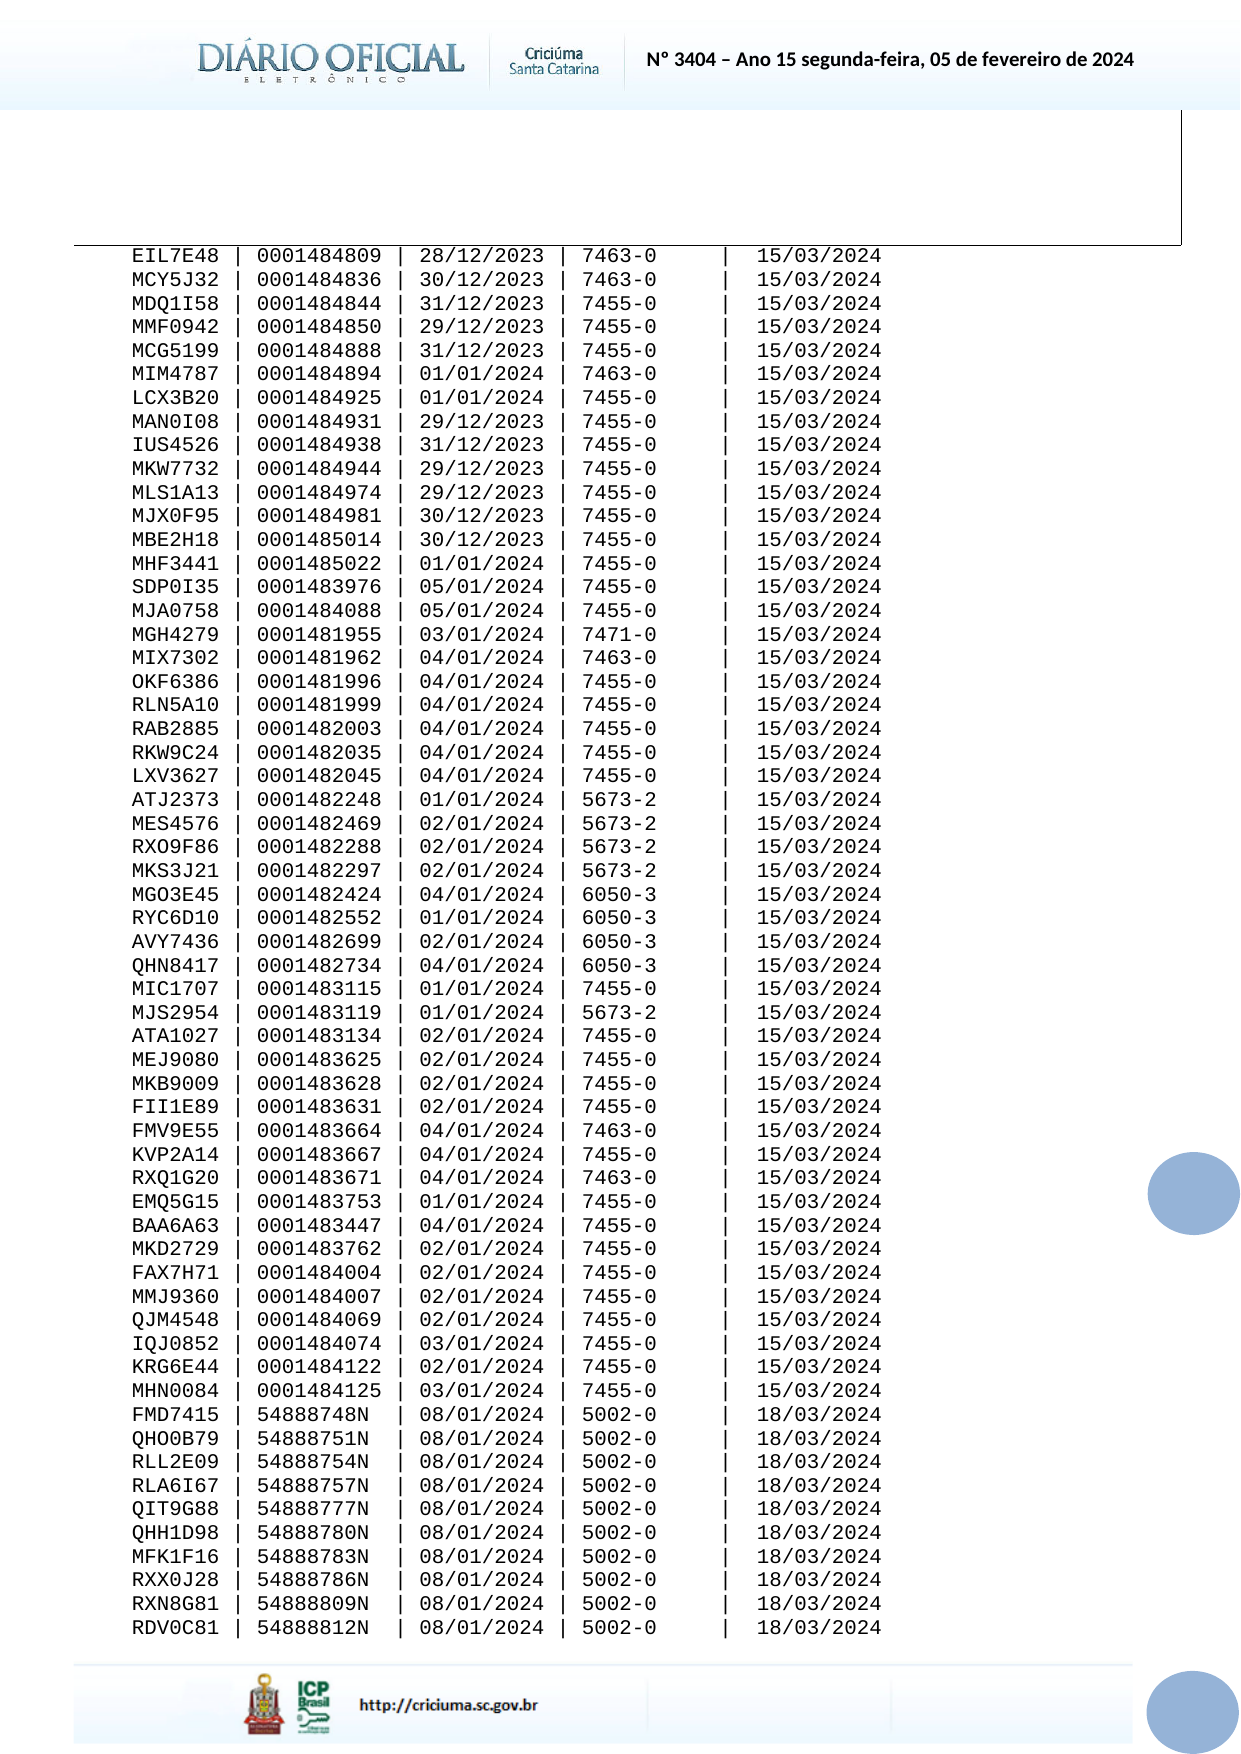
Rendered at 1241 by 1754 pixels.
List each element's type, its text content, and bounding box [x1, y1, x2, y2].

text ATA1027 | 0001483134 | 02/01/2024 | 7455-0 | 15/03/2024 [44, 1026, 1181, 1049]
text RLN5A10 | 0001481999 | 04/01/2024 | 7455-0 | 15/03/2024 [44, 694, 1181, 718]
text RXO9F86 | 0001482288 | 02/01/2024 | 5673-2 | 15/03/2024 [44, 836, 1181, 860]
text OKF6386 | 0001481996 | 04/01/2024 | 7455-0 | 15/03/2024 [44, 671, 1181, 694]
text MAN0I08 | 0001484931 | 29/12/2023 | 7455-0 | 15/03/2024 [44, 411, 1181, 434]
text QHO0B79 | 54888751N | 08/01/2024 | 5002-0 | 18/03/2024 [44, 1427, 1181, 1451]
text RXX0J28 | 54888786N | 08/01/2024 | 5002-0 | 18/03/2024 [44, 1569, 1181, 1593]
text QHH1D98 | 54888780N | 08/01/2024 | 5002-0 | 18/03/2024 [44, 1522, 1181, 1546]
text ATJ2373 | 0001482248 | 01/01/2024 | 5673-2 | 15/03/2024 [44, 789, 1181, 813]
text MJS2954 | 0001483119 | 01/01/2024 | 5673-2 | 15/03/2024 [44, 1002, 1181, 1026]
text QHN8417 | 0001482734 | 04/01/2024 | 6050-3 | 15/03/2024 [44, 954, 1181, 978]
text MBE2H18 | 0001485014 | 30/12/2023 | 7455-0 | 15/03/2024 [44, 529, 1181, 553]
text FII1E89 | 0001483631 | 02/01/2024 | 7455-0 | 15/03/2024 [44, 1096, 1181, 1120]
text MHN0084 | 0001484125 | 03/01/2024 | 7455-0 | 15/03/2024 [44, 1380, 1181, 1404]
text MKD2729 | 0001483762 | 02/01/2024 | 7455-0 | 15/03/2024 [44, 1238, 1181, 1262]
text KVP2A14 | 0001483667 | 04/01/2024 | 7455-0 | 15/03/2024 [44, 1144, 1181, 1167]
text MHF3441 | 0001485022 | 01/01/2024 | 7455-0 | 15/03/2024 [44, 553, 1181, 576]
text MIC1707 | 0001483115 | 01/01/2024 | 7455-0 | 15/03/2024 [44, 978, 1181, 1002]
text MEJ9080 | 0001483625 | 02/01/2024 | 7455-0 | 15/03/2024 [44, 1049, 1181, 1073]
text MMJ9360 | 0001484007 | 02/01/2024 | 7455-0 | 15/03/2024 [44, 1286, 1181, 1309]
text MJX0F95 | 0001484981 | 30/12/2023 | 7455-0 | 15/03/2024 [44, 505, 1181, 529]
text SDP0I35 | 0001483976 | 05/01/2024 | 7455-0 | 15/03/2024 [44, 576, 1181, 600]
text QJM4548 | 0001484069 | 02/01/2024 | 7455-0 | 15/03/2024 [44, 1309, 1181, 1333]
text FMV9E55 | 0001483664 | 04/01/2024 | 7463-0 | 15/03/2024 [44, 1120, 1181, 1144]
text MGO3E45 | 0001482424 | 04/01/2024 | 6050-3 | 15/03/2024 [44, 884, 1181, 907]
text KRG6E44 | 0001484122 | 02/01/2024 | 7455-0 | 15/03/2024 [44, 1357, 1181, 1380]
text MKW7732 | 0001484944 | 29/12/2023 | 7455-0 | 15/03/2024 [44, 458, 1181, 482]
text MCG5199 | 0001484888 | 31/12/2023 | 7455-0 | 15/03/2024 [44, 340, 1181, 363]
text EIL7E48 | 0001484809 | 28/12/2023 | 7463-0 | 15/03/2024 [44, 245, 1181, 269]
text MGH4279 | 0001481955 | 03/01/2024 | 7471-0 | 15/03/2024 [44, 623, 1181, 647]
text RKW9C24 | 0001482035 | 04/01/2024 | 7455-0 | 15/03/2024 [44, 742, 1181, 765]
text MJA0758 | 0001484088 | 05/01/2024 | 7455-0 | 15/03/2024 [44, 600, 1181, 623]
text IQJ0852 | 0001484074 | 03/01/2024 | 7455-0 | 15/03/2024 [44, 1333, 1181, 1357]
text RAB2885 | 0001482003 | 04/01/2024 | 7455-0 | 15/03/2024 [44, 718, 1181, 742]
text RXN8G81 | 54888809N | 08/01/2024 | 5002-0 | 18/03/2024 [44, 1593, 1181, 1617]
text MCY5J32 | 0001484836 | 30/12/2023 | 7463-0 | 15/03/2024 [44, 269, 1181, 292]
text MDQ1I58 | 0001484844 | 31/12/2023 | 7455-0 | 15/03/2024 [44, 292, 1181, 316]
text FAX7H71 | 0001484004 | 02/01/2024 | 7455-0 | 15/03/2024 [44, 1262, 1181, 1286]
text MMF0942 | 0001484850 | 29/12/2023 | 7455-0 | 15/03/2024 [44, 316, 1181, 340]
text LXV3627 | 0001482045 | 04/01/2024 | 7455-0 | 15/03/2024 [44, 765, 1181, 789]
text RYC6D10 | 0001482552 | 01/01/2024 | 6050-3 | 15/03/2024 [44, 907, 1181, 931]
text MES4576 | 0001482469 | 02/01/2024 | 5673-2 | 15/03/2024 [44, 813, 1181, 836]
text RDV0C81 | 54888812N | 08/01/2024 | 5002-0 | 18/03/2024 [44, 1617, 1181, 1640]
text BAA6A63 | 0001483447 | 04/01/2024 | 7455-0 | 15/03/2024 [44, 1215, 1181, 1238]
text MKS3J21 | 0001482297 | 02/01/2024 | 5673-2 | 15/03/2024 [44, 860, 1181, 884]
text MFK1F16 | 54888783N | 08/01/2024 | 5002-0 | 18/03/2024 [44, 1546, 1181, 1569]
text EMQ5G15 | 0001483753 | 01/01/2024 | 7455-0 | 15/03/2024 [44, 1191, 1153, 1215]
text QIT9G88 | 54888777N | 08/01/2024 | 5002-0 | 18/03/2024 [44, 1498, 1181, 1522]
text AVY7436 | 0001482699 | 02/01/2024 | 6050-3 | 15/03/2024 [44, 931, 1181, 954]
text RLL2E09 | 54888754N | 08/01/2024 | 5002-0 | 18/03/2024 [44, 1451, 1181, 1475]
text IUS4526 | 0001484938 | 31/12/2023 | 7455-0 | 15/03/2024 [44, 434, 1181, 458]
text LCX3B20 | 0001484925 | 01/01/2024 | 7455-0 | 15/03/2024 [44, 387, 1181, 411]
text MLS1A13 | 0001484974 | 29/12/2023 | 7455-0 | 15/03/2024 [44, 482, 1181, 505]
text MIM4787 | 0001484894 | 01/01/2024 | 7463-0 | 15/03/2024 [44, 363, 1181, 387]
text MIX7302 | 0001481962 | 04/01/2024 | 7463-0 | 15/03/2024 [44, 647, 1181, 671]
text RXQ1G20 | 0001483671 | 04/01/2024 | 7463-0 | 15/03/2024 [44, 1167, 1157, 1191]
text MKB9009 | 0001483628 | 02/01/2024 | 7455-0 | 15/03/2024 [44, 1073, 1181, 1096]
text FMD7415 | 54888748N | 08/01/2024 | 5002-0 | 18/03/2024 [44, 1404, 1181, 1427]
text RLA6I67 | 54888757N | 08/01/2024 | 5002-0 | 18/03/2024 [44, 1475, 1181, 1498]
